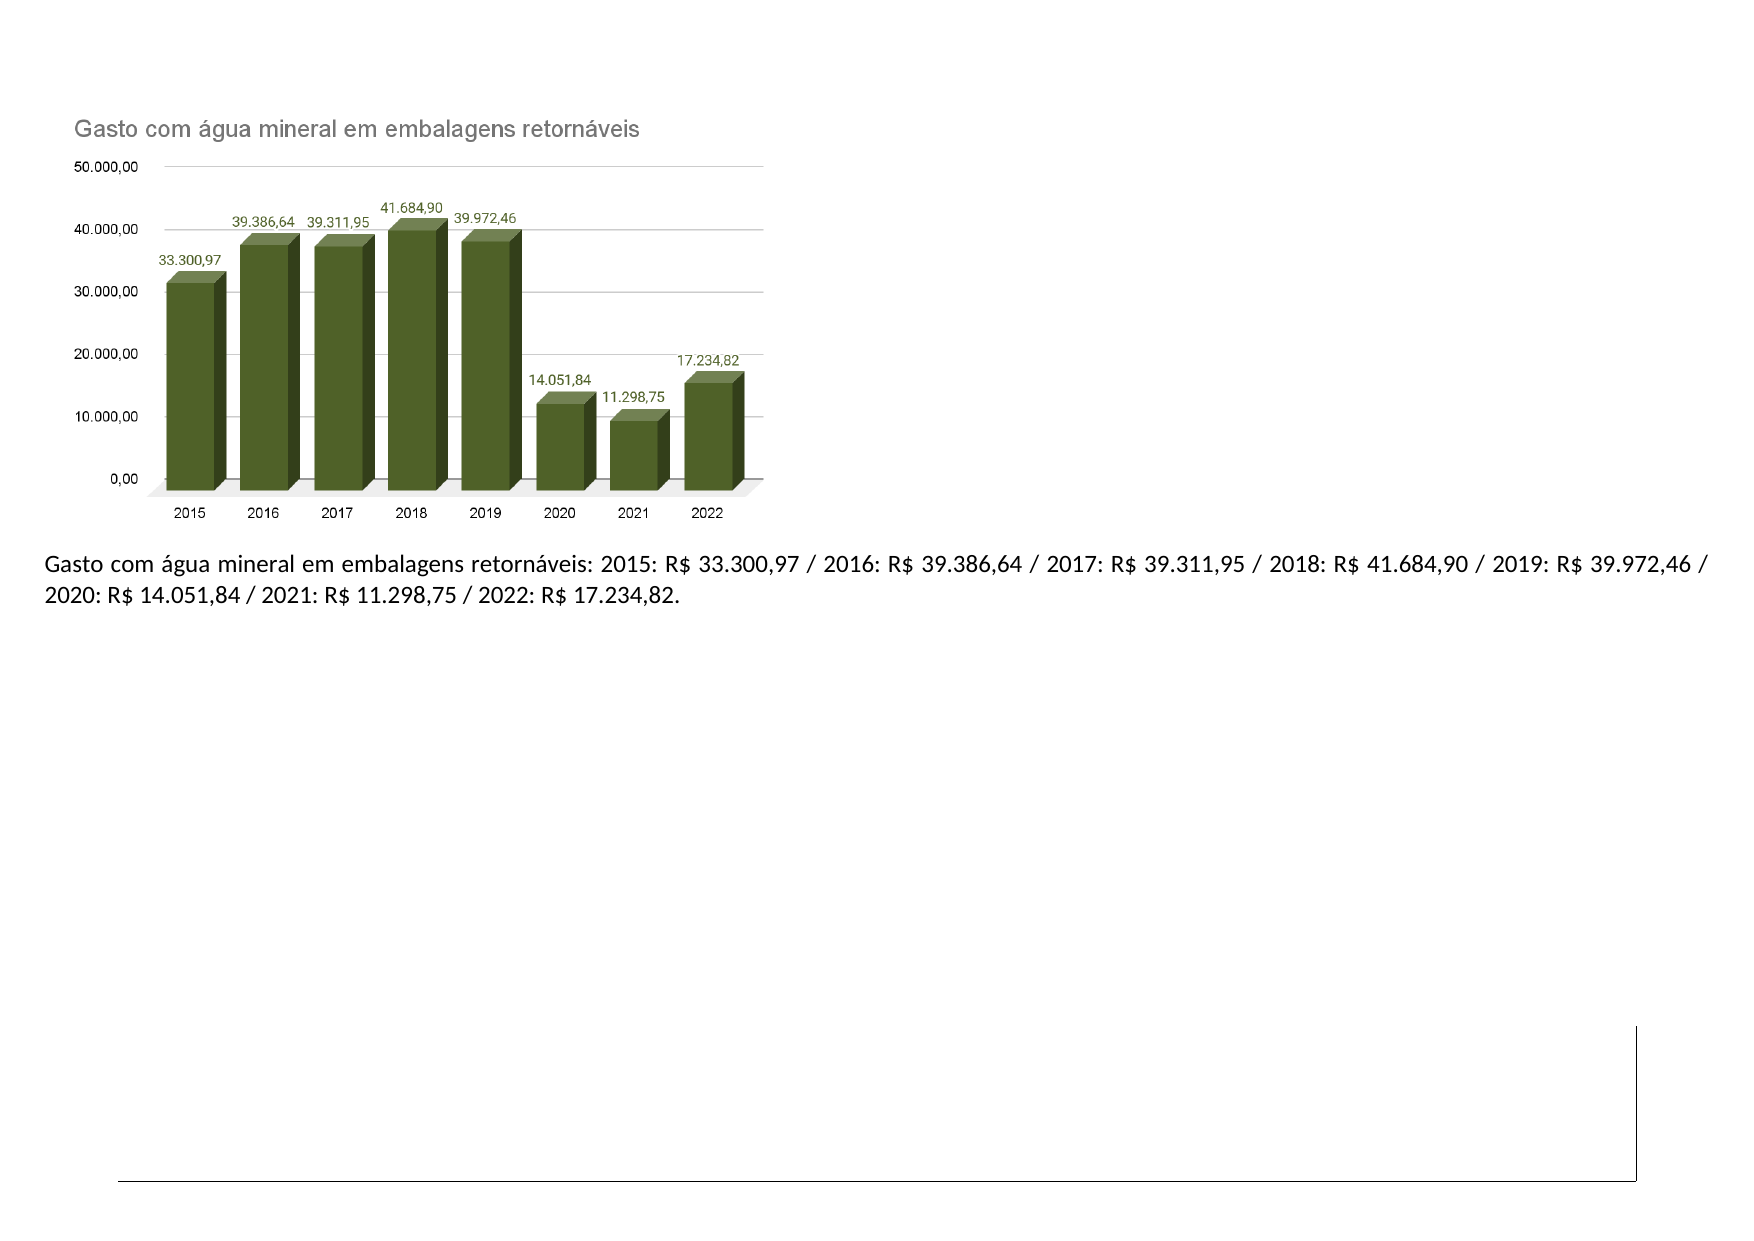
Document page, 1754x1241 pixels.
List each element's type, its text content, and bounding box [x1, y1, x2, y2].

text Gasto com água mineral em embalagens retornáveis: 2015: R$ 33.300,97 / 2016: R$ 39.386,64 / 2017: R$ 39.311,95 / 2018: R$ 41.684,90 / 2019: R$ 39.972,46 / 2020: R$ 14.051,84 / 2021: R$ 11.298,75 / 2022: R$ 17.234,82. [44, 548, 1712, 609]
